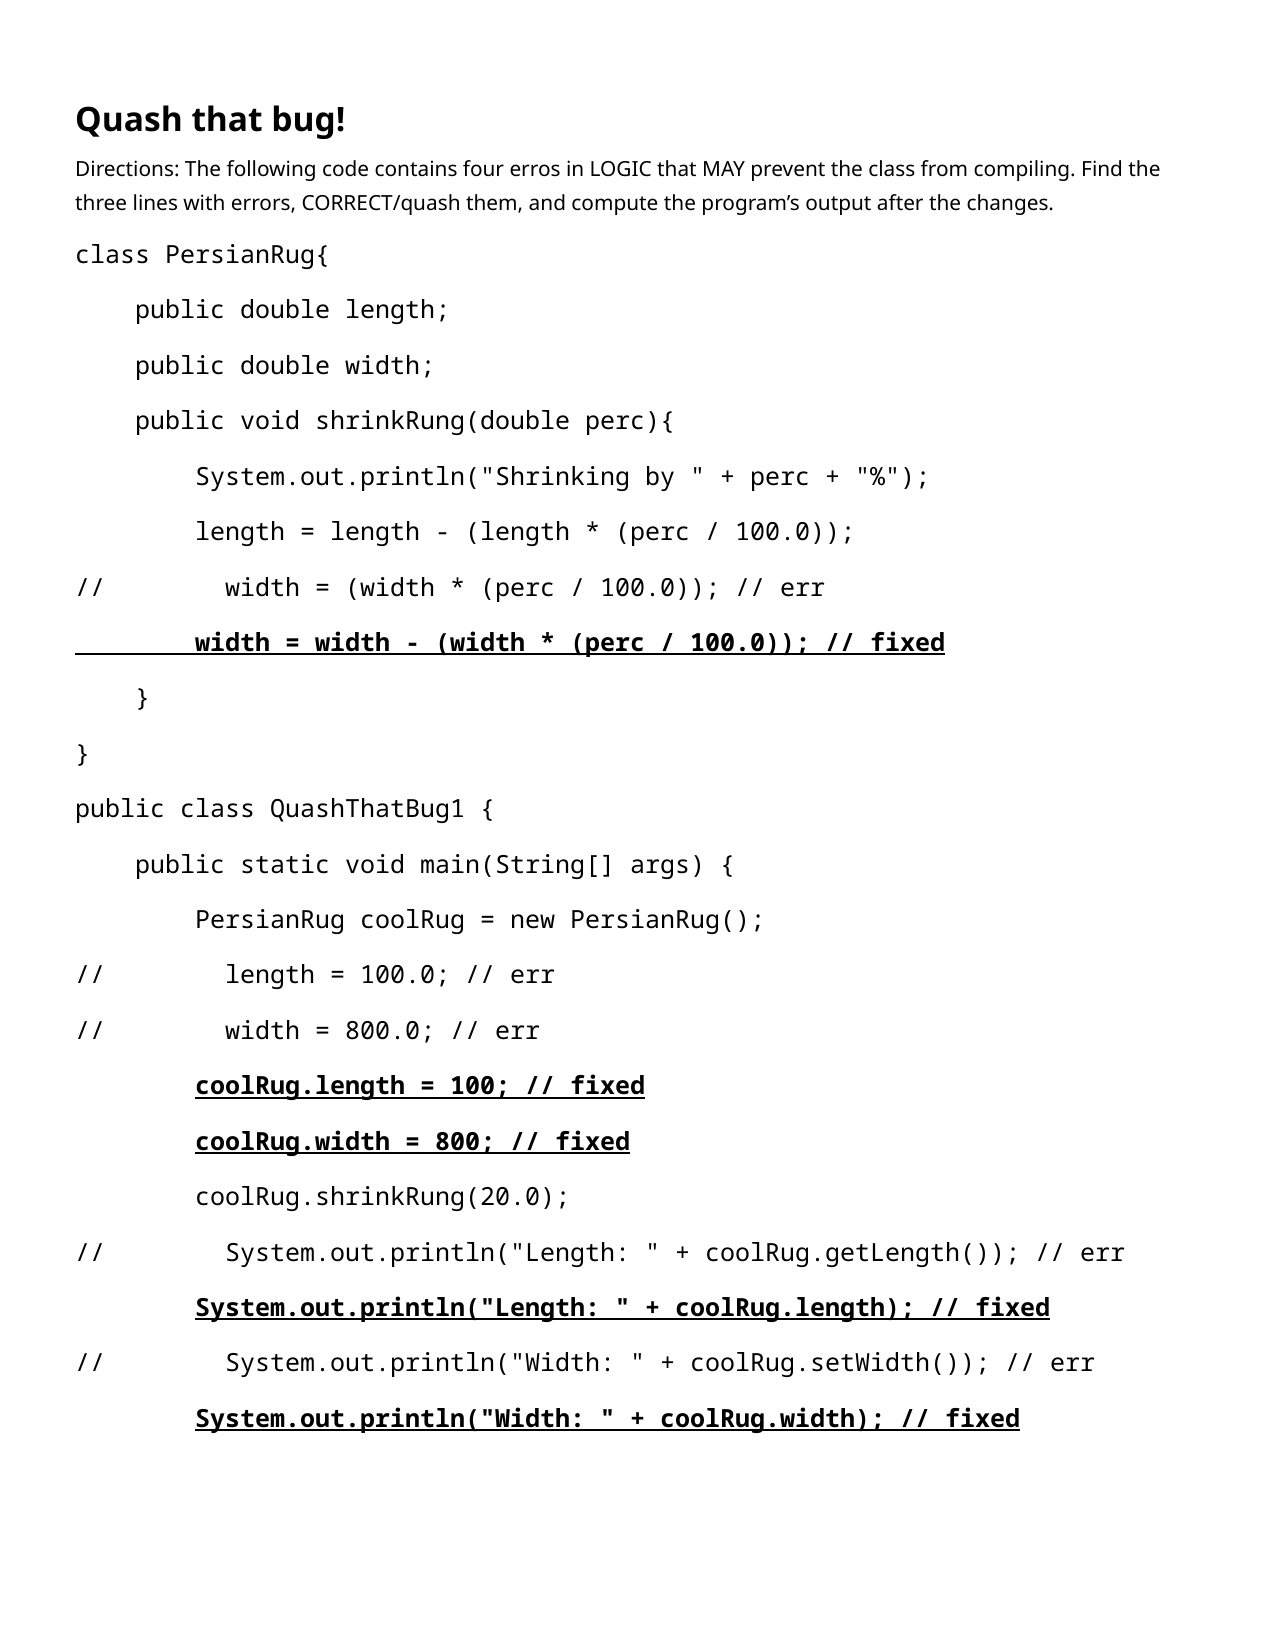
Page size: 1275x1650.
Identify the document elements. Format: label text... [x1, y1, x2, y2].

text public static void main(String[] args) { [75, 846, 1200, 880]
text length = length - (length * (perc / 100.0)); [75, 514, 1200, 548]
text System.out.println("Shrinking by " + perc + "%"); [75, 458, 1200, 492]
text public void shrinkRung(double perc){ [75, 403, 1200, 437]
text class PersianRug{ [75, 237, 1200, 271]
text PersianRug coolRug = new PersianRug(); [75, 902, 1200, 936]
text public double width; [75, 348, 1200, 382]
text Directions: The following code contains four erros in LOGIC that MAY prevent the class from compiling. Find the three lines with errors, CORRECT/quash them, and compute the program’s output after the changes. [75, 154, 1200, 217]
text coolRug.length = 100; // fixed [75, 1068, 1200, 1102]
text // System.out.println("Width: " + coolRug.setWidth()); // err [75, 1345, 1200, 1379]
subtitle Quash that bug! [75, 96, 1200, 142]
text System.out.println("Length: " + coolRug.length); // fixed [75, 1290, 1200, 1324]
text public class QuashThatBug1 { [75, 791, 1200, 825]
text coolRug.shrinkRung(20.0); [75, 1179, 1200, 1213]
text public double length; [75, 292, 1200, 326]
text // length = 100.0; // err [75, 957, 1200, 991]
text coolRug.width = 800; // fixed [75, 1123, 1200, 1157]
text // System.out.println("Length: " + coolRug.getLength()); // err [75, 1234, 1200, 1268]
text } [75, 736, 1200, 769]
text // width = (width * (perc / 100.0)); // err [75, 569, 1200, 603]
text } [75, 680, 1200, 714]
text System.out.println("Width: " + coolRug.width); // fixed [75, 1401, 1200, 1434]
text // width = 800.0; // err [75, 1013, 1200, 1047]
text width = width - (width * (perc / 100.0)); // fixed [75, 625, 1200, 659]
